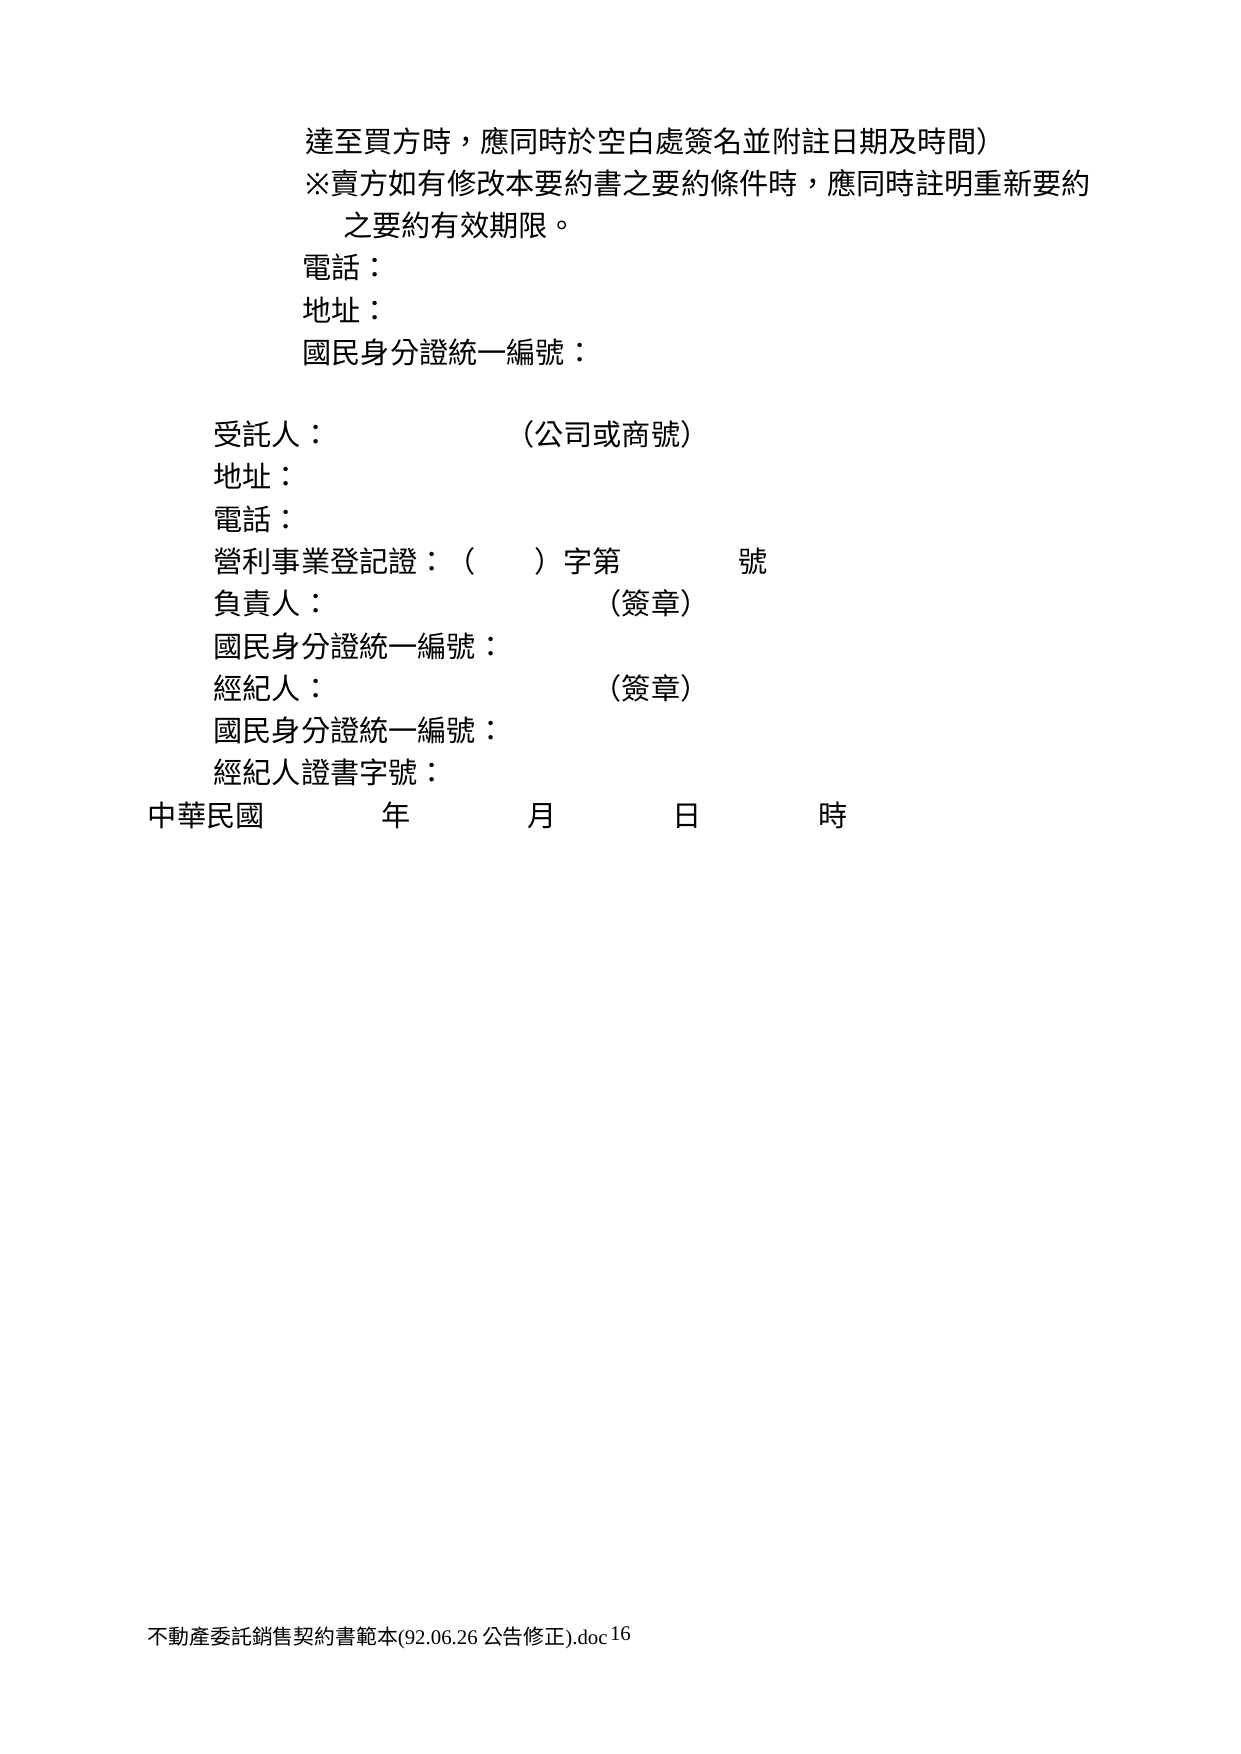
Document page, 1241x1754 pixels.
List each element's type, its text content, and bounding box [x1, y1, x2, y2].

text ※賣方如有修改本要約書之要約條件時，應同時註明重新要約之要約有效期限。 [305, 160, 1092, 245]
text 受託人： （公司或商號） [213, 412, 1092, 454]
text 國民身分證統一編號： [148, 330, 1092, 372]
text 經紀人證書字號： [213, 750, 1092, 792]
text 負責人： （簽章） [213, 581, 1092, 623]
text 國民身分證統一編號： [213, 708, 1092, 750]
text 達至買方時，應同時於空白處簽名並附註日期及時間） [213, 118, 1092, 160]
text 電話： [148, 245, 1092, 287]
text 營利事業登記證：（ ）字第 號 [213, 538, 1092, 581]
text 中華民國 年 月 日 時 [148, 792, 1092, 834]
text 經紀人： （簽章） [213, 665, 1092, 708]
text 電話： [213, 496, 1092, 538]
text 國民身分證統一編號： [213, 623, 1092, 665]
text 地址： [213, 454, 1092, 496]
text 地址： [148, 287, 1092, 330]
